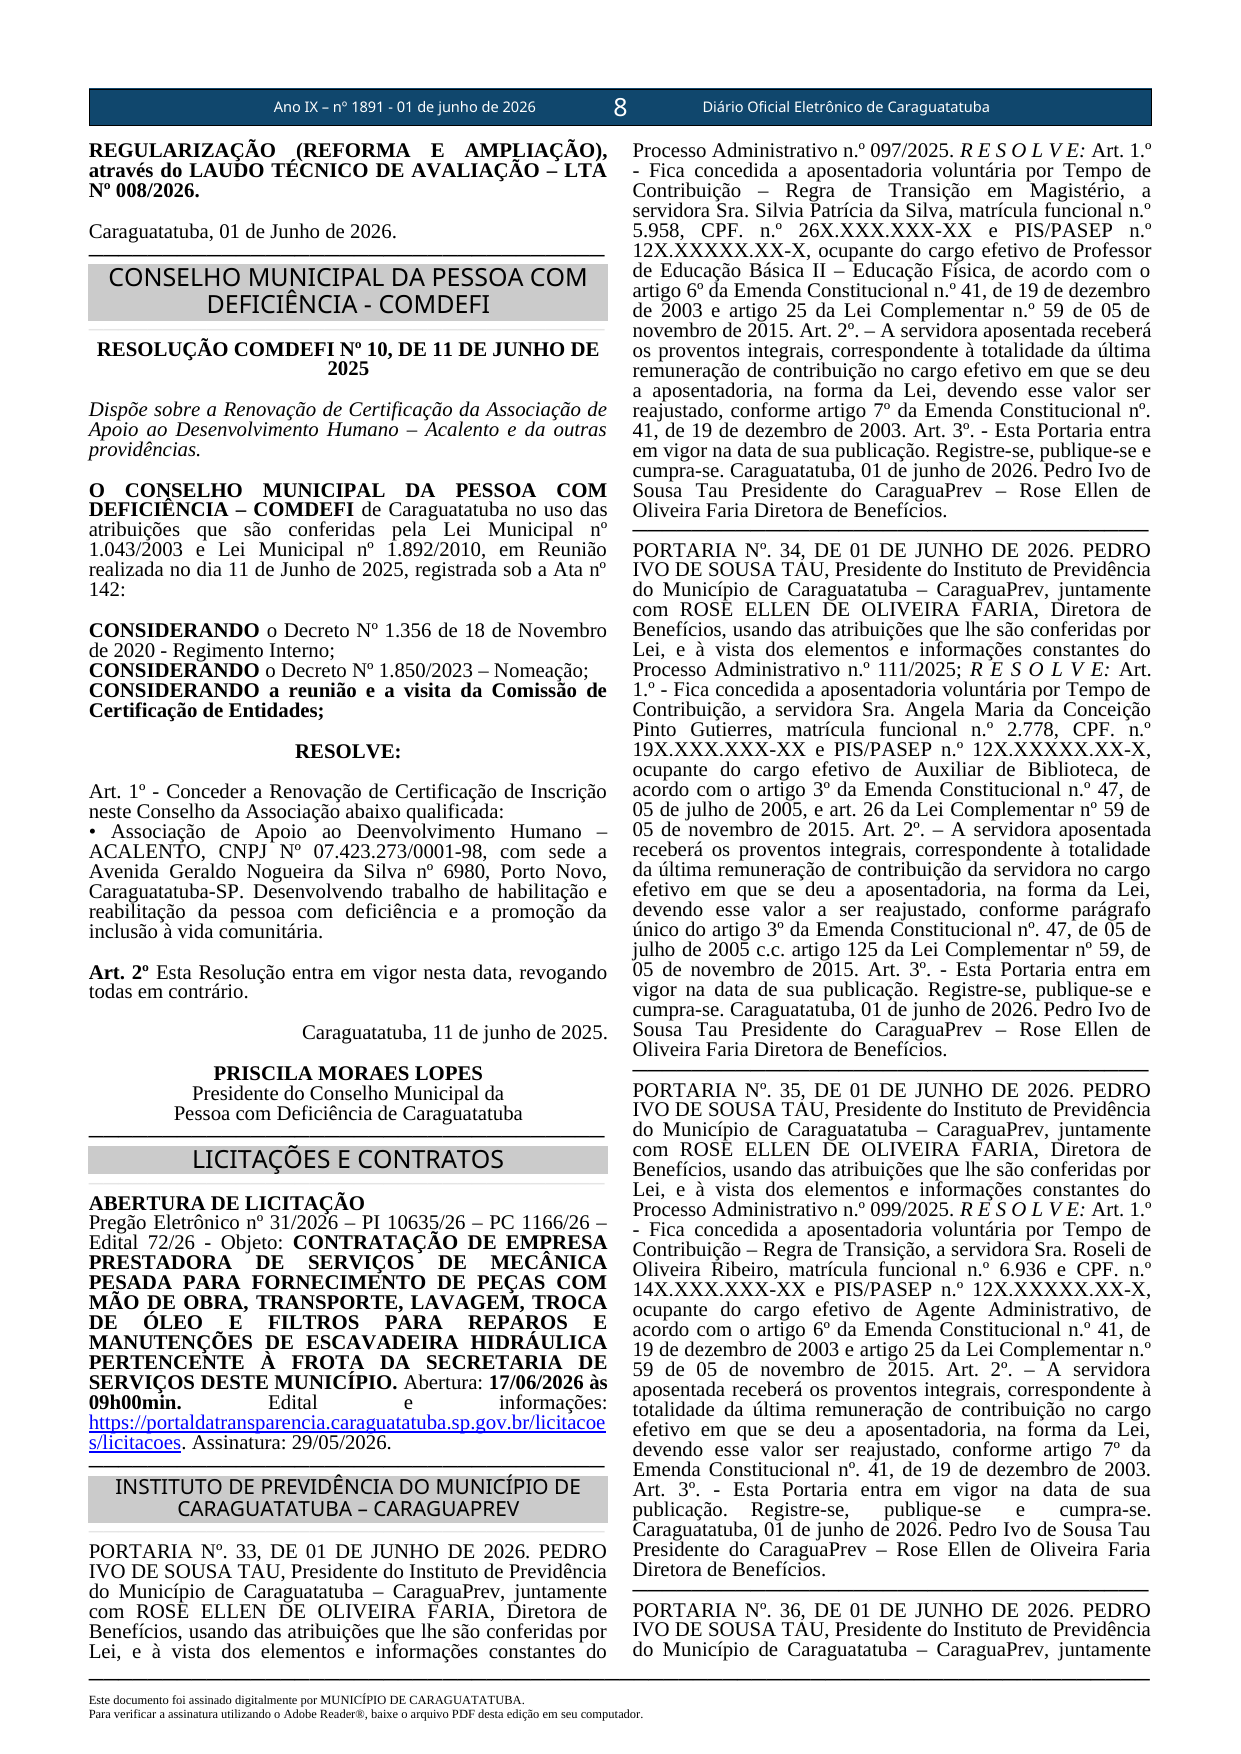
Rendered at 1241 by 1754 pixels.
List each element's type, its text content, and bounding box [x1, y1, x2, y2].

text RESOLVE: [88, 742, 608, 762]
text ─────────────────────────────────── [88, 1454, 608, 1476]
text Instituto de Previdência do Município de Caraguatatuba – CaraguaPrev [88, 1476, 608, 1523]
text PRISCILA MORAES LOPES [88, 1064, 608, 1084]
text ─────────────────────────────────── [88, 1174, 608, 1194]
text Caraguatatuba, 11 de junho de 2025. [88, 1024, 608, 1044]
text O CONSELHO MUNICIPAL DA PESSOA COM DEFICIÊNCIA – COMDEFI de Caraguatatuba no uso das atribuições que são conferidas pela Lei Municipal nº 1.043/2003 e Lei Municipal nº 1.892/2010, em Reunião realizada no dia 11 de Junho de 2025, registrada sob a Ata nº 142: [88, 482, 608, 601]
text PORTARIA Nº. 34, DE 01 DE JUNHO DE 2026. PEDRO IVO DE SOUSA TAU, Presidente do Instituto de Previdência do Município de Caraguatatuba – CaraguaPrev, juntamente com ROSE ELLEN DE OLIVEIRA FARIA, Diretora de Benefícios, usando das atribuições que lhe são conferidas por Lei, e à vista dos elementos e informações constantes do Processo Administrativo n.º 111/2025; R E S O L V E: Art. 1.º - Fica concedida a aposentadoria voluntária por Tempo de Contribuição, a servidora Sra. Angela Maria da Conceição Pinto Gutierres, matrícula funcional n.º 2.778, CPF. n.º 19X.XXX.XXX-XX e PIS/PASEP n.º 12X.XXXXX.XX-X, ocupante do cargo efetivo de Auxiliar de Biblioteca, de acordo com o artigo 3º da Emenda Constitucional n.º 47, de 05 de julho de 2005, e art. 26 da Lei Complementar nº 59 de 05 de novembro de 2015. Art. 2º. – A servidora aposentada receberá os proventos integrais, correspondente à totalidade da última remuneração de contribuição da servidora no cargo efetivo em que se deu a aposentadoria, na forma da Lei, devendo esse valor a ser reajustado, conforme parágrafo único do artigo 3º da Emenda Constitucional nº. 47, de 05 de julho de 2005 c.c. artigo 125 da Lei Complementar nº 59, de 05 de novembro de 2015. Art. 3º. - Esta Portaria entra em vigor na data de sua publicação. Registre-se, publique-se e cumpra-se. Caraguatatuba, 01 de junho de 2026. Pedro Ivo de Sousa Tau Presidente do CaraguaPrev – Rose Ellen de Oliveira Faria Diretora de Benefícios. [632, 542, 1152, 1061]
text RESOLUÇÃO COMDEFI Nº 10, DE 11 DE JUNHO DE 2025 [88, 341, 608, 380]
text CONSIDERANDO o Decreto Nº 1.850/2023 – Nomeação; [88, 662, 608, 682]
text ─────────────────────────────────── [88, 1523, 608, 1543]
text Pessoa com Deficiência de Caraguatatuba [88, 1104, 608, 1124]
text ─────────────────────────────────── [632, 1061, 1152, 1081]
text PORTARIA Nº. 36, DE 01 DE JUNHO DE 2026. PEDRO IVO DE SOUSA TAU, Presidente do Instituto de Previdência do Município de Caraguatatuba – CaraguaPrev, juntamente [632, 1601, 1152, 1661]
text PORTARIA Nº. 35, DE 01 DE JUNHO DE 2026. PEDRO IVO DE SOUSA TAU, Presidente do Instituto de Previdência do Município de Caraguatatuba – CaraguaPrev, juntamente com ROSE ELLEN DE OLIVEIRA FARIA, Diretora de Benefícios, usando das atribuições que lhe são conferidas por Lei, e à vista dos elementos e informações constantes do Processo Administrativo n.º 099/2025. R E S O L V E: Art. 1.º - Fica concedida a aposentadoria voluntária por Tempo de Contribuição – Regra de Transição, a servidora Sra. Roseli de Oliveira Ribeiro, matrícula funcional n.º 6.936 e CPF. n.º 14X.XXX.XXX-XX e PIS/PASEP n.º 12X.XXXXX.XX-X, ocupante do cargo efetivo de Agente Administrativo, de acordo com o artigo 6º da Emenda Constitucional n.º 41, de 19 de dezembro de 2003 e artigo 25 da Lei Complementar n.º 59 de 05 de novembro de 2015. Art. 2º. – A servidora aposentada receberá os proventos integrais, correspondente à totalidade da última remuneração de contribuição no cargo efetivo em que se deu a aposentadoria, na forma da Lei, devendo esse valor ser reajustado, conforme artigo 7º da Emenda Constitucional nº. 41, de 19 de dezembro de 2003. Art. 3º. - Esta Portaria entra em vigor na data de sua publicação. Registre-se, publique-se e cumpra-se. Caraguatatuba, 01 de junho de 2026. Pedro Ivo de Sousa Tau Presidente do CaraguaPrev – Rose Ellen de Oliveira Faria Diretora de Benefícios. [632, 1081, 1152, 1581]
text CONSIDERANDO o Decreto Nº 1.356 de 18 de Novembro de 2020 - Regimento Interno; [88, 622, 608, 662]
text ─────────────────────────────────── [88, 321, 608, 341]
text ─────────────────────────────────── [632, 522, 1152, 542]
text Presidente do Conselho Municipal da [88, 1084, 608, 1104]
text Art. 2º Esta Resolução entra em vigor nesta data, revogando todas em contrário. [88, 963, 608, 1003]
text ─────────────────────────────────── [88, 242, 608, 264]
text ─────────────────────────────────── [88, 1124, 608, 1146]
text Art. 1º - Conceder a Renovação de Certificação de Inscrição neste Conselho da Associação abaixo qualificada: [88, 783, 608, 823]
text ABERTURA DE LICITAÇÃO [88, 1194, 608, 1214]
text PORTARIA Nº. 33, DE 01 DE JUNHO DE 2026. PEDRO IVO DE SOUSA TAU, Presidente do Instituto de Previdência do Município de Caraguatatuba – CaraguaPrev, juntamente com ROSE ELLEN DE OLIVEIRA FARIA, Diretora de Benefícios, usando das atribuições que lhe são conferidas por Lei, e à vista dos elementos e informações constantes do [88, 1543, 608, 1663]
text Processo Administrativo n.º 097/2025. R E S O L V E: Art. 1.º - Fica concedida a aposentadoria voluntária por Tempo de Contribuição – Regra de Transição em Magistério, a servidora Sra. Silvia Patrícia da Silva, matrícula funcional n.º 5.958, CPF. n.º 26X.XXX.XXX-XX e PIS/PASEP n.º 12X.XXXXX.XX-X, ocupante do cargo efetivo de Professor de Educação Básica II – Educação Física, de acordo com o artigo 6º da Emenda Constitucional n.º 41, de 19 de dezembro de 2003 e artigo 25 da Lei Complementar n.º 59 de 05 de novembro de 2015. Art. 2º. – A servidora aposentada receberá os proventos integrais, correspondente à totalidade da última remuneração de contribuição no cargo efetivo em que se deu a aposentadoria, na forma da Lei, devendo esse valor ser reajustado, conforme artigo 7º da Emenda Constitucional nº. 41, de 19 de dezembro de 2003. Art. 3º. - Esta Portaria entra em vigor na data de sua publicação. Registre-se, publique-se e cumpra-se. Caraguatatuba, 01 de junho de 2026. Pedro Ivo de Sousa Tau Presidente do CaraguaPrev – Rose Ellen de Oliveira Faria Diretora de Benefícios. [632, 142, 1152, 522]
text Pregão Eletrônico nº 31/2026 – PI 10635/26 – PC 1166/26 – Edital 72/26 - Objeto: CONTRATAÇÃO DE EMPRESA PRESTADORA DE SERVIÇOS DE MECÂNICA PESADA PARA FORNECIMENTO DE PEÇAS COM MÃO DE OBRA, TRANSPORTE, LAVAGEM, TROCA DE ÓLEO E FILTROS PARA REPAROS E MANUTENÇÕES DE ESCAVADEIRA HIDRÁULICA PERTENCENTE À FROTA DA SECRETARIA DE SERVIÇOS DESTE MUNICÍPIO. Abertura: 17/06/2026 às 09h00min. Edital e informações: https://portaldatransparencia.caraguatatuba.sp.gov.br/licitacoes/licitacoes. Assinatura: 29/05/2026. [88, 1214, 608, 1454]
text LICITAÇÕES E CONTRATOS [88, 1146, 608, 1174]
text Caraguatatuba, 01 de Junho de 2026. [88, 222, 608, 242]
text REGULARIZAÇÃO (REFORMA E AMPLIAÇÃO), através do LAUDO TÉCNICO DE AVALIAÇÃO – LTA Nº 008/2026. [88, 142, 608, 202]
text Dispõe sobre a Renovação de Certificação da Associação de Apoio ao Desenvolvimento Humano – Acalento e da outras providências. [88, 401, 608, 461]
text • Associação de Apoio ao Deenvolvimento Humano – ACALENTO, CNPJ Nº 07.423.273/0001-98, com sede a Avenida Geraldo Nogueira da Silva nº 6980, Porto Novo, Caraguatatuba-SP. Desenvolvendo trabalho de habilitação e reabilitação da pessoa com deficiência e a promoção da inclusão à vida comunitária. [88, 823, 608, 943]
text CONSELHO MUNICIPAL DA PESSOA COM DEFICIÊNCIA - COMDEFI [88, 264, 608, 321]
text ─────────────────────────────────── [632, 1581, 1152, 1601]
text CONSIDERANDO a reunião e a visita da Comissão de Certificação de Entidades; [88, 682, 608, 722]
